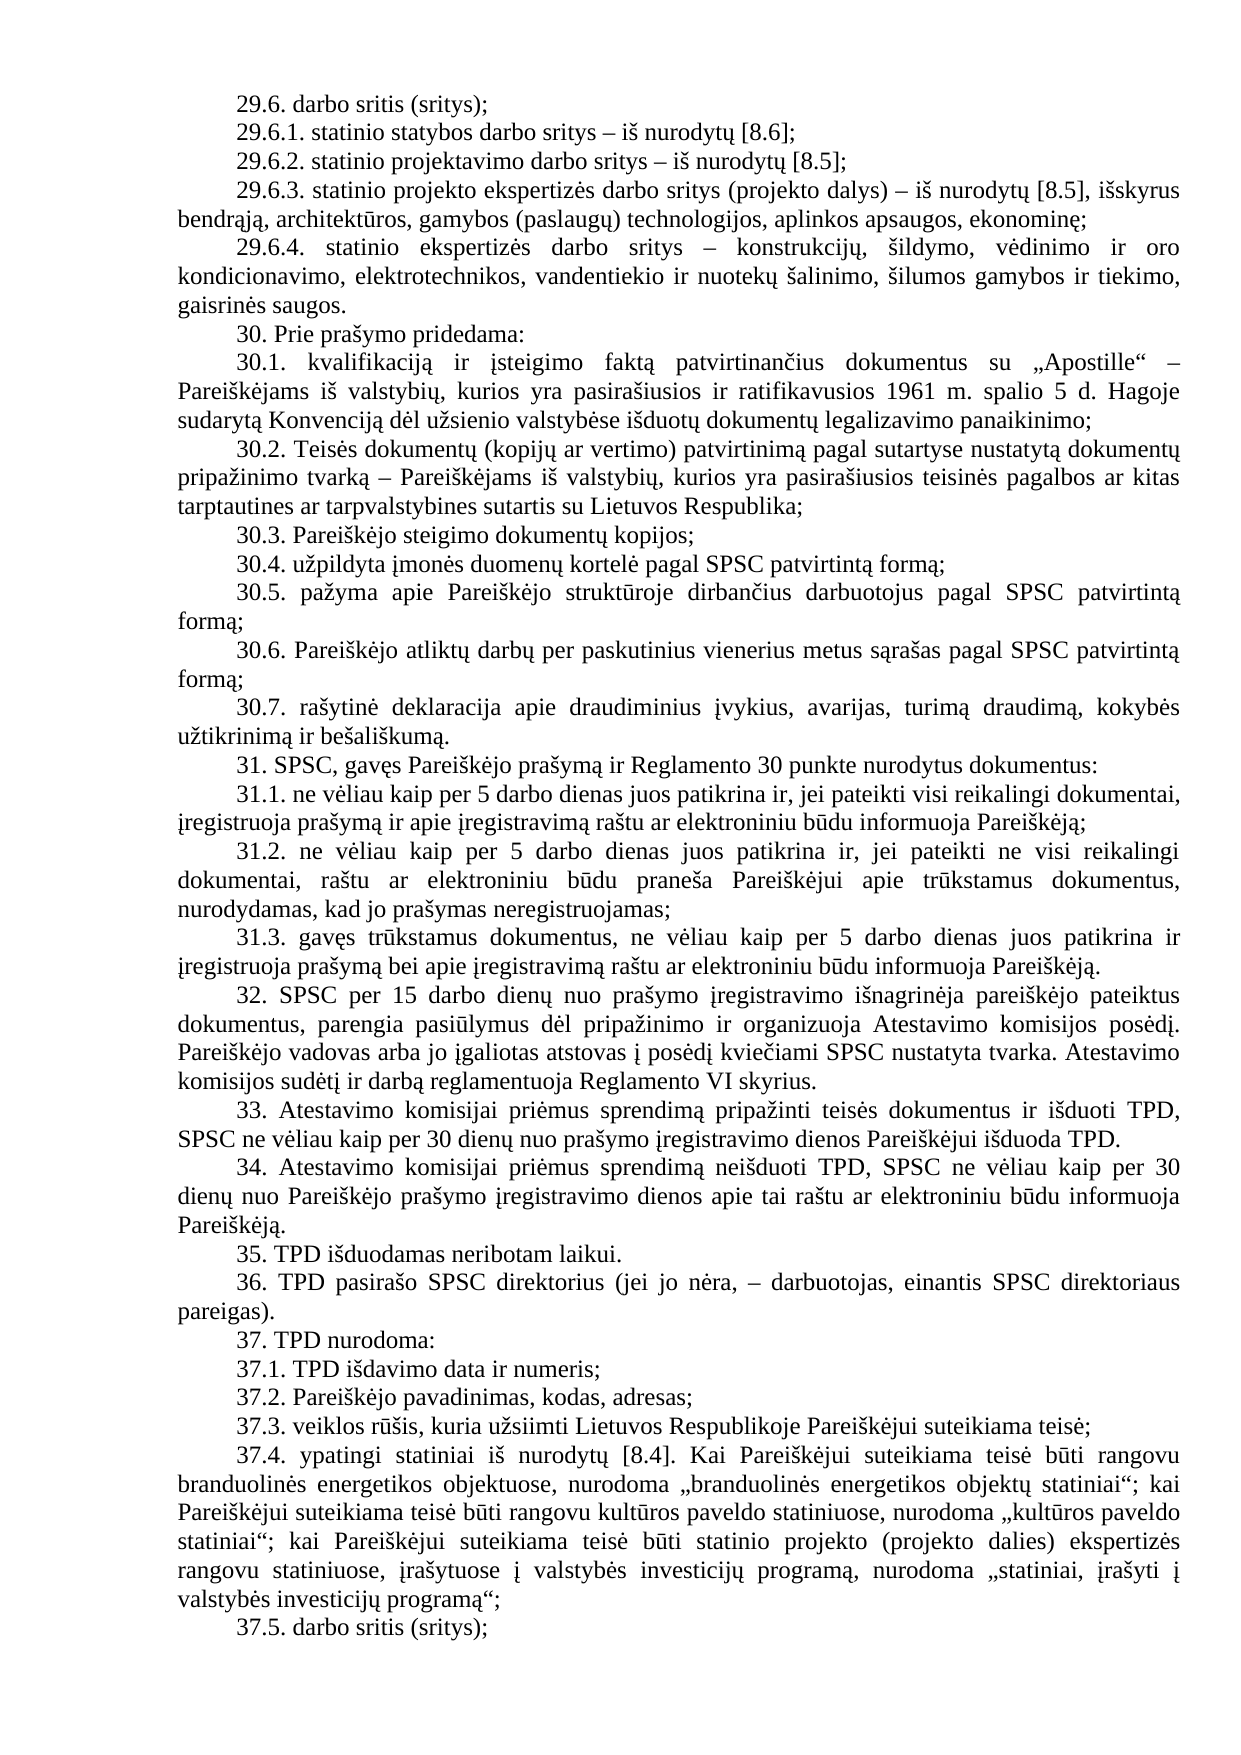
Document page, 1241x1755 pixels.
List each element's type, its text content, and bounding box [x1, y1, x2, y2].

text 30.2. Teisės dokumentų (kopijų ar vertimo) patvirtinimą pagal sutartyse nustatytą dokumentų pripažinimo tvarką – Pareiškėjams iš valstybių, kurios yra pasirašiusios teisinės pagalbos ar kitas tarptautines ar tarpvalstybines sutartis su Lietuvos Respublika; [177, 434, 1181, 520]
text 36. TPD pasirašo SPSC direktorius (jei jo nėra, – darbuotojas, einantis SPSC direktoriaus pareigas). [177, 1267, 1181, 1325]
text 31.2. ne vėliau kaip per 5 darbo dienas juos patikrina ir, jei pateikti ne visi reikalingi dokumentai, raštu ar elektroniniu būdu praneša Pareiškėjui apie trūkstamus dokumentus, nurodydamas, kad jo prašymas neregistruojamas; [177, 836, 1181, 922]
text 30. Prie prašymo pridedama: [177, 319, 1181, 347]
text 37.1. TPD išdavimo data ir numeris; [177, 1354, 1181, 1382]
text 29.6.3. statinio projekto ekspertizės darbo sritys (projekto dalys) – iš nurodytų [8.5], išskyrus bendrąją, architektūros, gamybos (paslaugų) technologijos, aplinkos apsaugos, ekonominę; [177, 175, 1181, 232]
text 30.5. pažyma apie Pareiškėjo struktūroje dirbančius darbuotojus pagal SPSC patvirtintą formą; [177, 577, 1181, 635]
text 30.1. kvalifikaciją ir įsteigimo faktą patvirtinančius dokumentus su „Apostille“ – Pareiškėjams iš valstybių, kurios yra pasirašiusios ir ratifikavusios 1961 m. spalio 5 d. Hagoje sudarytą Konvenciją dėl užsienio valstybėse išduotų dokumentų legalizavimo panaikinimo; [177, 347, 1181, 434]
text 30.7. rašytinė deklaracija apie draudiminius įvykius, avarijas, turimą draudimą, kokybės užtikrinimą ir bešališkumą. [177, 692, 1181, 750]
text 37.4. ypatingi statiniai iš nurodytų [8.4]. Kai Pareiškėjui suteikiama teisė būti rangovu branduolinės energetikos objektuose, nurodoma „branduolinės energetikos objektų statiniai“; kai Pareiškėjui suteikiama teisė būti rangovu kultūros paveldo statiniuose, nurodoma „kultūros paveldo statiniai“; kai Pareiškėjui suteikiama teisė būti statinio projekto (projekto dalies) ekspertizės rangovu statiniuose, įrašytuose į valstybės investicijų programą, nurodoma „statiniai, įrašyti į valstybės investicijų programą“; [177, 1440, 1181, 1612]
text 37.2. Pareiškėjo pavadinimas, kodas, adresas; [177, 1382, 1181, 1411]
text 29.6.4. statinio ekspertizės darbo sritys – konstrukcijų, šildymo, vėdinimo ir oro kondicionavimo, elektrotechnikos, vandentiekio ir nuotekų šalinimo, šilumos gamybos ir tiekimo, gaisrinės saugos. [177, 232, 1181, 319]
text 30.3. Pareiškėjo steigimo dokumentų kopijos; [177, 520, 1181, 549]
text 31. SPSC, gavęs Pareiškėjo prašymą ir Reglamento 30 punkte nurodytus dokumentus: [177, 750, 1181, 779]
text 31.3. gavęs trūkstamus dokumentus, ne vėliau kaip per 5 darbo dienas juos patikrina ir įregistruoja prašymą bei apie įregistravimą raštu ar elektroniniu būdu informuoja Pareiškėją. [177, 922, 1181, 980]
text 29.6. darbo sritis (sritys); [177, 89, 1181, 117]
text 37. TPD nurodoma: [177, 1325, 1181, 1354]
text 35. TPD išduodamas neribotam laikui. [177, 1239, 1181, 1267]
text 33. Atestavimo komisijai priėmus sprendimą pripažinti teisės dokumentus ir išduoti TPD, SPSC ne vėliau kaip per 30 dienų nuo prašymo įregistravimo dienos Pareiškėjui išduoda TPD. [177, 1095, 1181, 1152]
text 37.5. darbo sritis (sritys); [177, 1612, 1181, 1641]
text 30.4. užpildyta įmonės duomenų kortelė pagal SPSC patvirtintą formą; [177, 549, 1181, 577]
text 29.6.2. statinio projektavimo darbo sritys – iš nurodytų [8.5]; [177, 146, 1181, 175]
text 30.6. Pareiškėjo atliktų darbų per paskutinius vienerius metus sąrašas pagal SPSC patvirtintą formą; [177, 635, 1181, 692]
text 32. SPSC per 15 darbo dienų nuo prašymo įregistravimo išnagrinėja pareiškėjo pateiktus dokumentus, parengia pasiūlymus dėl pripažinimo ir organizuoja Atestavimo komisijos posėdį. Pareiškėjo vadovas arba jo įgaliotas atstovas į posėdį kviečiami SPSC nustatyta tvarka. Atestavimo komisijos sudėtį ir darbą reglamentuoja Reglamento VI skyrius. [177, 980, 1181, 1095]
text 34. Atestavimo komisijai priėmus sprendimą neišduoti TPD, SPSC ne vėliau kaip per 30 dienų nuo Pareiškėjo prašymo įregistravimo dienos apie tai raštu ar elektroniniu būdu informuoja Pareiškėją. [177, 1152, 1181, 1239]
text 37.3. veiklos rūšis, kuria užsiimti Lietuvos Respublikoje Pareiškėjui suteikiama teisė; [177, 1411, 1181, 1440]
text 29.6.1. statinio statybos darbo sritys – iš nurodytų [8.6]; [177, 117, 1181, 146]
text 31.1. ne vėliau kaip per 5 darbo dienas juos patikrina ir, jei pateikti visi reikalingi dokumentai, įregistruoja prašymą ir apie įregistravimą raštu ar elektroniniu būdu informuoja Pareiškėją; [177, 779, 1181, 836]
